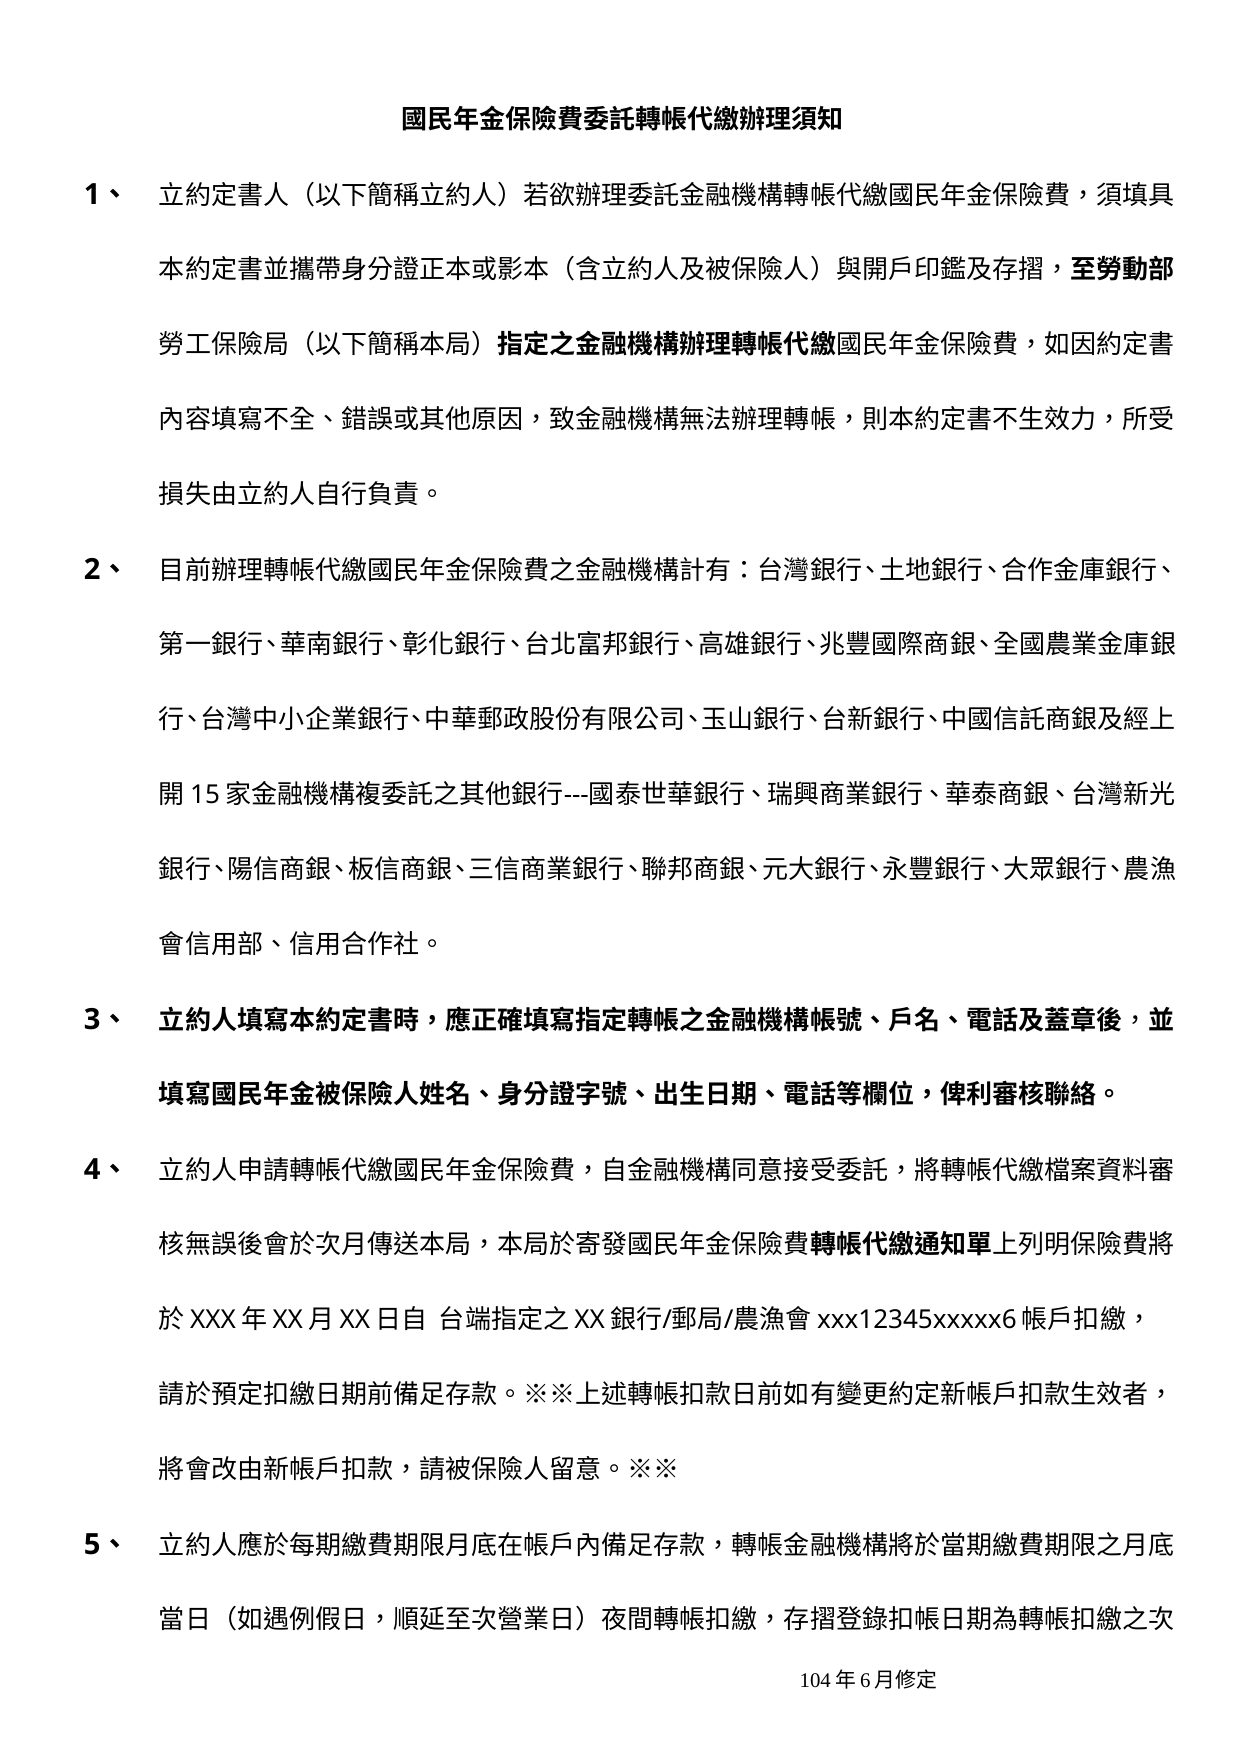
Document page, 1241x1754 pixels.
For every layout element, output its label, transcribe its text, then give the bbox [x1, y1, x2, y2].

list 立約人填寫本約定書時，應正確填寫指定轉帳之金融機構帳號、戶名、電話及蓋章後，並填寫國民年金被保險人姓名、身分證字號、出生日期、電話等欄位，俾利審核聯絡。 [84, 979, 1175, 1129]
list 立約人應於每期繳費期限月底在帳戶內備足存款，轉帳金融機構將於當期繳費期限之月底當日（如遇例假日，順延至次營業日）夜間轉帳扣繳，存摺登錄扣帳日期為轉帳扣繳之次 [84, 1504, 1175, 1654]
list 立約定書人（以下簡稱立約人）若欲辦理委託金融機構轉帳代繳國民年金保險費，須填具本約定書並攜帶身分證正本或影本（含立約人及被保險人）與開戶印鑑及存摺，至勞動部勞工保險局（以下簡稱本局）指定之金融機構辦理轉帳代繳國民年金保險費，如因約定書內容填寫不全、錯誤或其他原因，致金融機構無法辦理轉帳，則本約定書不生效力，所受損失由立約人自行負責。 [84, 154, 1175, 529]
list 立約人申請轉帳代繳國民年金保險費，自金融機構同意接受委託，將轉帳代繳檔案資料審核無誤後會於次月傳送本局，本局於寄發國民年金保險費轉帳代繳通知單上列明保險費將於XXX年XX月XX日自 台端指定之XX銀行/郵局/農漁會xxx12345xxxxx6帳戶扣繳，請於預定扣繳日期前備足存款。※※上述轉帳扣款日前如有變更約定新帳戶扣款生效者，將會改由新帳戶扣款，請被保險人留意。※※ [84, 1129, 1175, 1504]
list 目前辦理轉帳代繳國民年金保險費之金融機構計有：台灣銀行、土地銀行、合作金庫銀行、第一銀行、華南銀行、彰化銀行、台北富邦銀行、高雄銀行、兆豐國際商銀、全國農業金庫銀行、台灣中小企業銀行、中華郵政股份有限公司、玉山銀行、台新銀行、中國信託商銀及經上開15家金融機構複委託之其他銀行---國泰世華銀行、瑞興商業銀行、華泰商銀、台灣新光銀行、陽信商銀、板信商銀、三信商業銀行、聯邦商銀、元大銀行、永豐銀行、大眾銀行、農漁會信用部、信用合作社。 [84, 529, 1175, 979]
text 國民年金保險費委託轉帳代繳辦理須知 [65, 79, 1175, 154]
